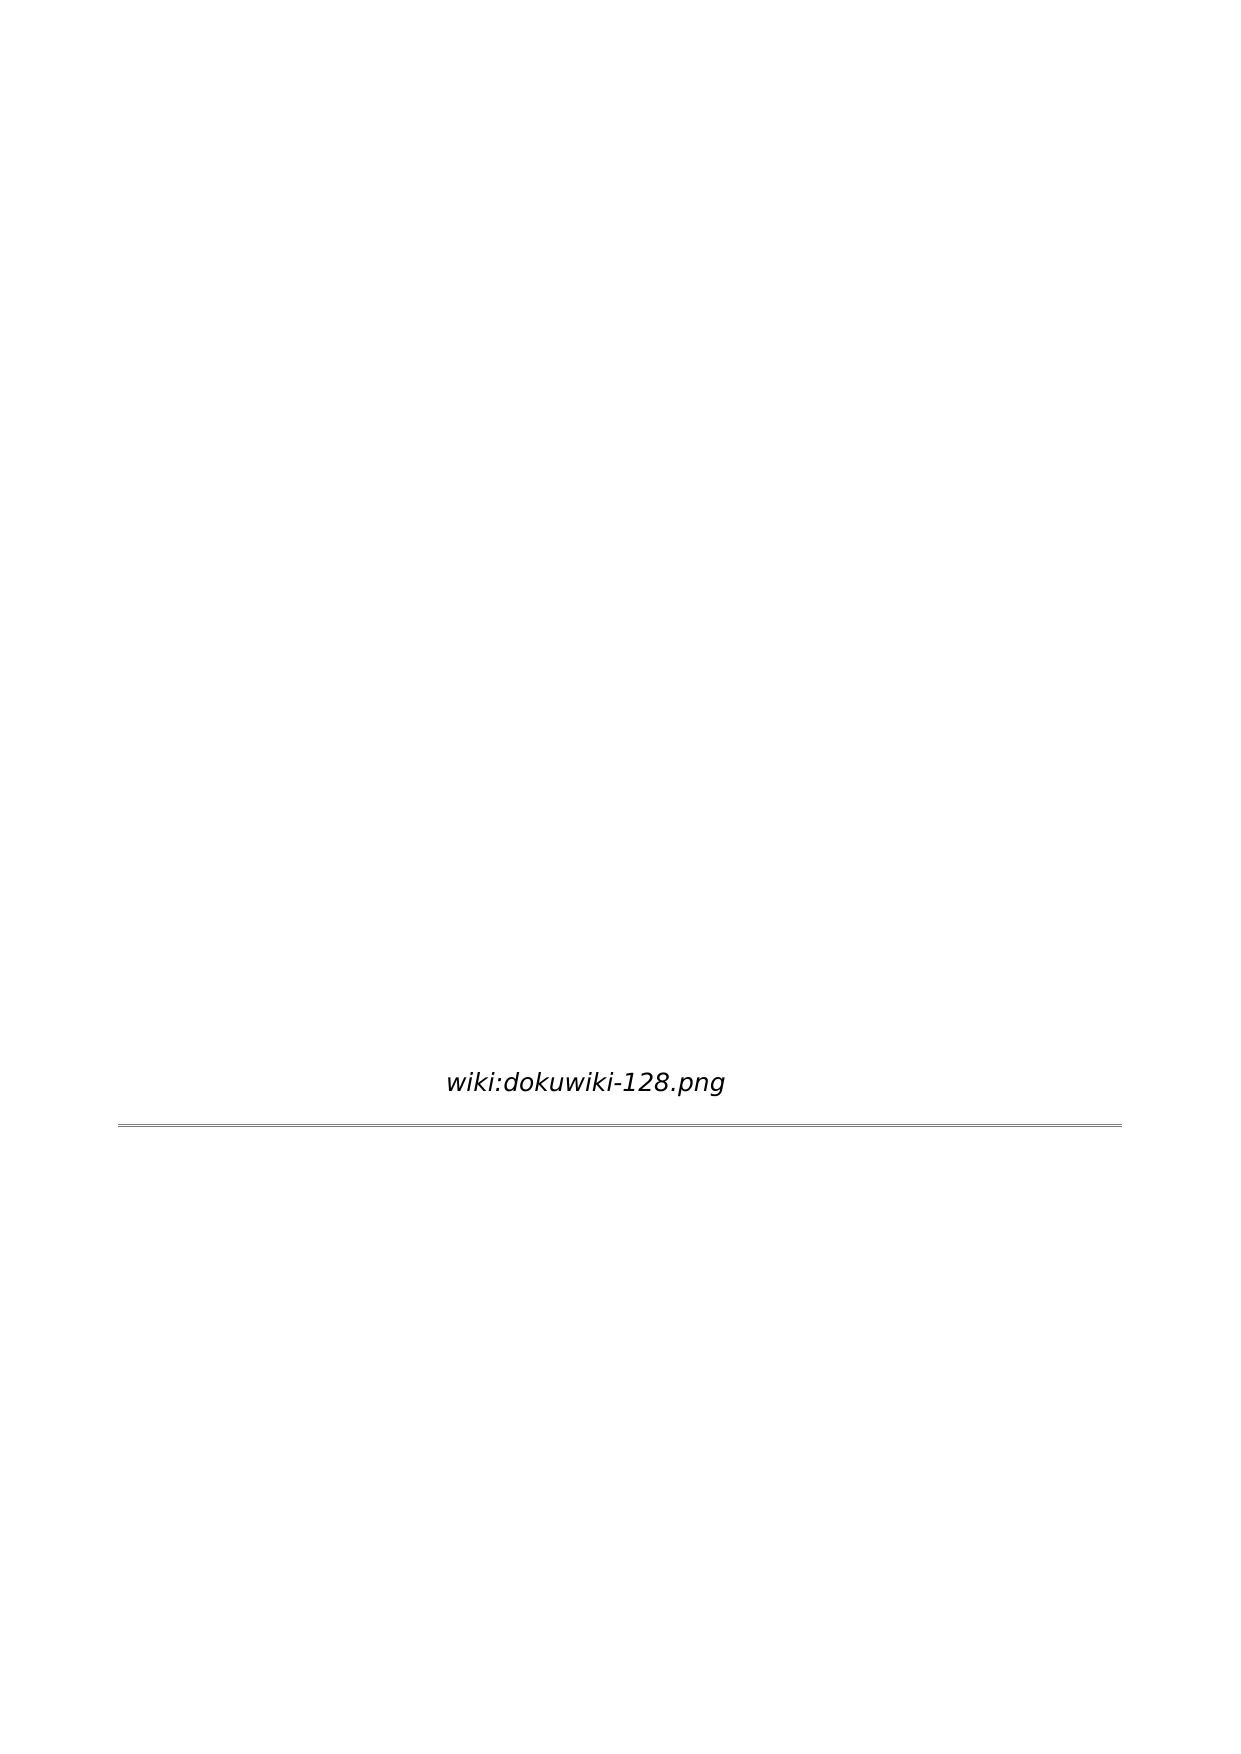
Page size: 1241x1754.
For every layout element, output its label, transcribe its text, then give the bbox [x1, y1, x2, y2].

text wiki:dokuwiki-128.png [118, 131, 1056, 1097]
